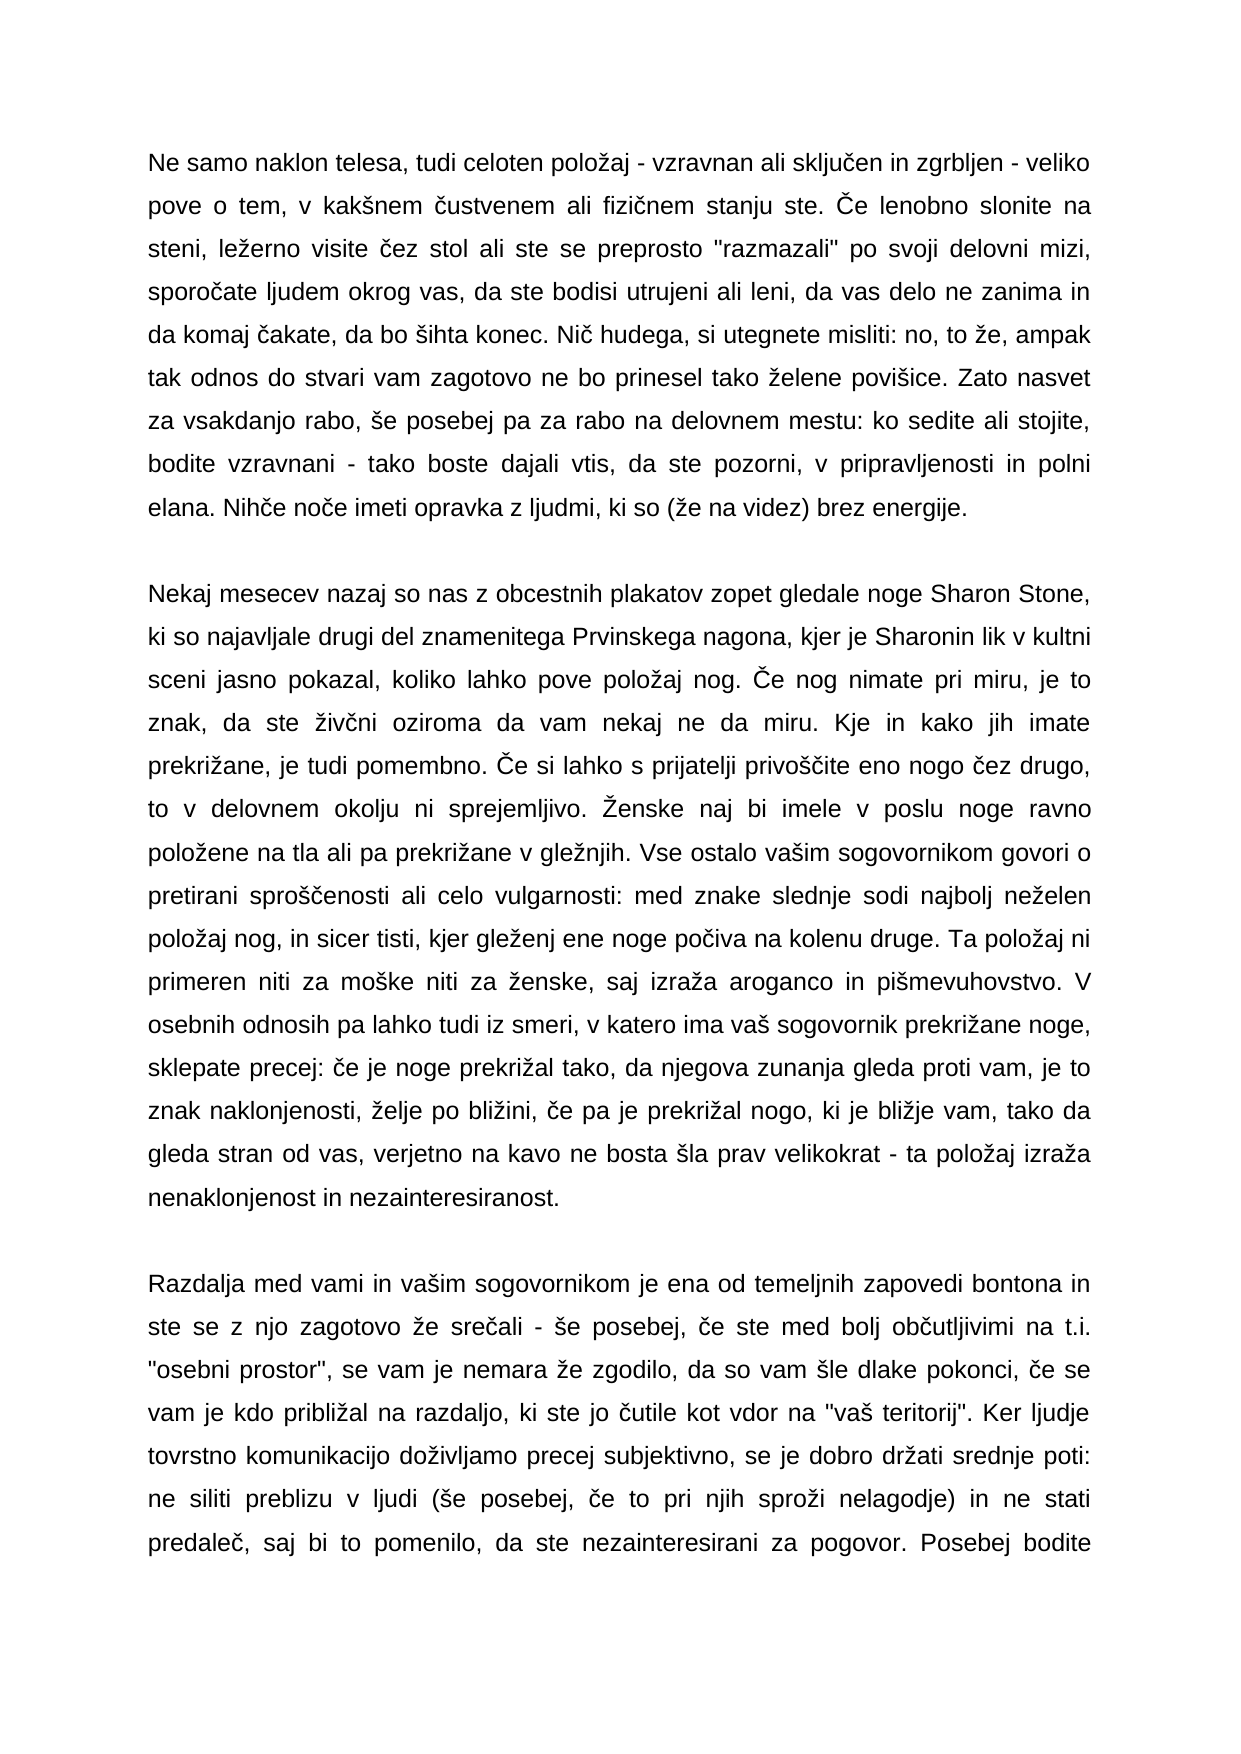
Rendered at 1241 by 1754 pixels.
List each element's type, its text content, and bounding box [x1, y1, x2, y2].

text Nekaj mesecev nazaj so nas z obcestnih plakatov zopet gledale noge Sharon Stone, ki so najavljale drugi del znamenitega Prvinskega nagona, kjer je Sharonin lik v kultni sceni jasno pokazal, koliko lahko pove položaj nog. Če nog nimate pri miru, je to znak, da ste živčni oziroma da vam nekaj ne da miru. Kje in kako jih imate prekrižane, je tudi pomembno. Če si lahko s prijatelji privoščite eno nogo čez drugo, to v delovnem okolju ni sprejemljivo. Ženske naj bi imele v poslu noge ravno položene na tla ali pa prekrižane v gležnjih. Vse ostalo vašim sogovornikom govori o pretirani sproščenosti ali celo vulgarnosti: med znake slednje sodi najbolj neželen položaj nog, in sicer tisti, kjer gleženj ene noge počiva na kolenu druge. Ta položaj ni primeren niti za moške niti za ženske, saj izraža aroganco in pišmevuhovstvo. V osebnih odnosih pa lahko tudi iz smeri, v katero ima vaš sogovornik prekrižane noge, sklepate precej: če je noge prekrižal tako, da njegova zunanja gleda proti vam, je to znak naklonjenosti, želje po bližini, če pa je prekrižal nogo, ki je bližje vam, tako da gleda stran od vas, verjetno na kavo ne bosta šla prav velikokrat - ta položaj izraža nenaklonjenost in nezainteresiranost. [148, 579, 1093, 1211]
text Razdalja med vami in vašim sogovornikom je ena od temeljnih zapovedi bontona in ste se z njo zagotovo že srečali - še posebej, če ste med bolj občutljivimi na t.i. "osebni prostor", se vam je nemara že zgodilo, da so vam šle dlake pokonci, če se vam je kdo približal na razdaljo, ki ste jo čutile kot vdor na "vaš teritorij". Ker ljudje tovrstno komunikacijo doživljamo precej subjektivno, se je dobro držati srednje poti: ne siliti preblizu v ljudi (še posebej, če to pri njih sproži nelagodje) in ne stati predaleč, saj bi to pomenilo, da ste nezainteresirani za pogovor. Posebej bodite [148, 1269, 1093, 1556]
text Ne samo naklon telesa, tudi celoten položaj - vzravnan ali sključen in zgrbljen - veliko pove o tem, v kakšnem čustvenem ali fizičnem stanju ste. Če lenobno slonite na steni, ležerno visite čez stol ali ste se preprosto "razmazali" po svoji delovni mizi, sporočate ljudem okrog vas, da ste bodisi utrujeni ali leni, da vas delo ne zanima in da komaj čakate, da bo šihta konec. Nič hudega, si utegnete misliti: no, to že, ampak tak odnos do stvari vam zagotovo ne bo prinesel tako želene povišice. Zato nasvet za vsakdanjo rabo, še posebej pa za rabo na delovnem mestu: ko sedite ali stojite, bodite vzravnani - tako boste dajali vtis, da ste pozorni, v pripravljenosti in polni elana. Nihče noče imeti opravka z ljudmi, ki so (že na videz) brez energije. [148, 148, 1093, 521]
